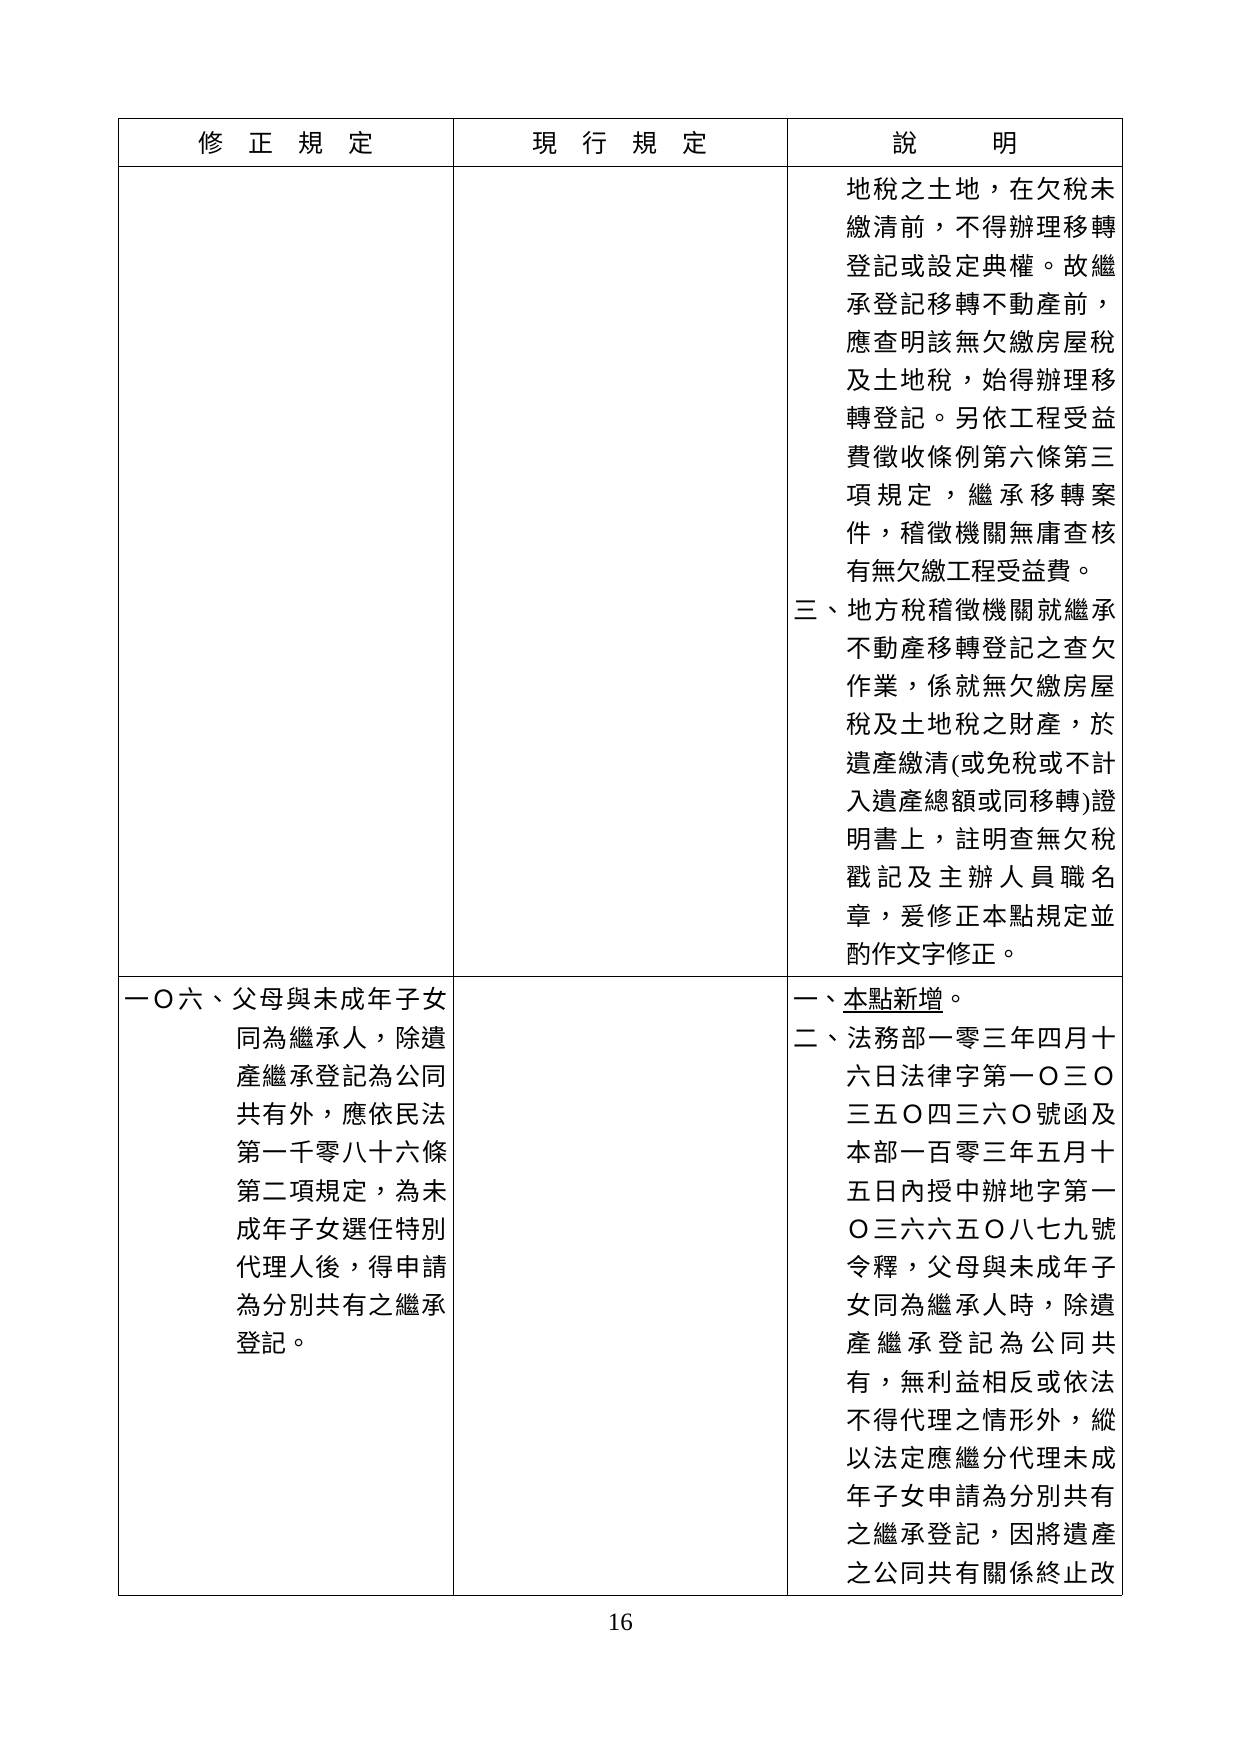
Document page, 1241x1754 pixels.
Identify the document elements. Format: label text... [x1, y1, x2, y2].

table_cell 一、本點新增。 二、法務部一零三年四月十六日法律字第一Ｏ三Ｏ三五Ｏ四三六Ｏ號函及本部一百零三年五月十五日內授中辦地字第一Ｏ三六六五Ｏ八七九號令釋，父母與未成年子女同為繼承人時，除遺產繼承登記為公同共有，無利益相反或依法不得代理之情形外，縱以法定應繼分代理未成年子女申請為分別共有之繼承登記，因將遺產之公同共有關係終止改 [788, 977, 1122, 1595]
table_cell [119, 167, 453, 976]
table_cell [454, 167, 787, 976]
table_header 現 行 規 定 [454, 119, 787, 166]
table_header 說 明 [788, 119, 1122, 166]
table_cell 一Ｏ六、父母與未成年子女同為繼承人，除遺產繼承登記為公同共有外，應依民法第一千零八十六條第二項規定，為未成年子女選任特別代理人後，得申請為分別共有之繼承登記。 [119, 977, 453, 1595]
table_cell 地稅之土地，在欠稅未繳清前，不得辦理移轉登記或設定典權。故繼承登記移轉不動產前，應查明該無欠繳房屋稅及土地稅，始得辦理移轉登記。另依工程受益費徵收條例第六條第三項規定，繼承移轉案件，稽徵機關無庸查核有無欠繳工程受益費。 三、地方稅稽徵機關就繼承不動產移轉登記之查欠作業，係就無欠繳房屋稅及土地稅之財產，於遺產繳清(或免稅或不計入遺產總額或同移轉)證明書上，註明查無欠稅戳記及主辦人員職名章，爰修正本點規定並酌作文字修正。 [788, 167, 1122, 976]
table_header 修 正 規 定 [119, 119, 453, 166]
table_cell [454, 977, 787, 1595]
